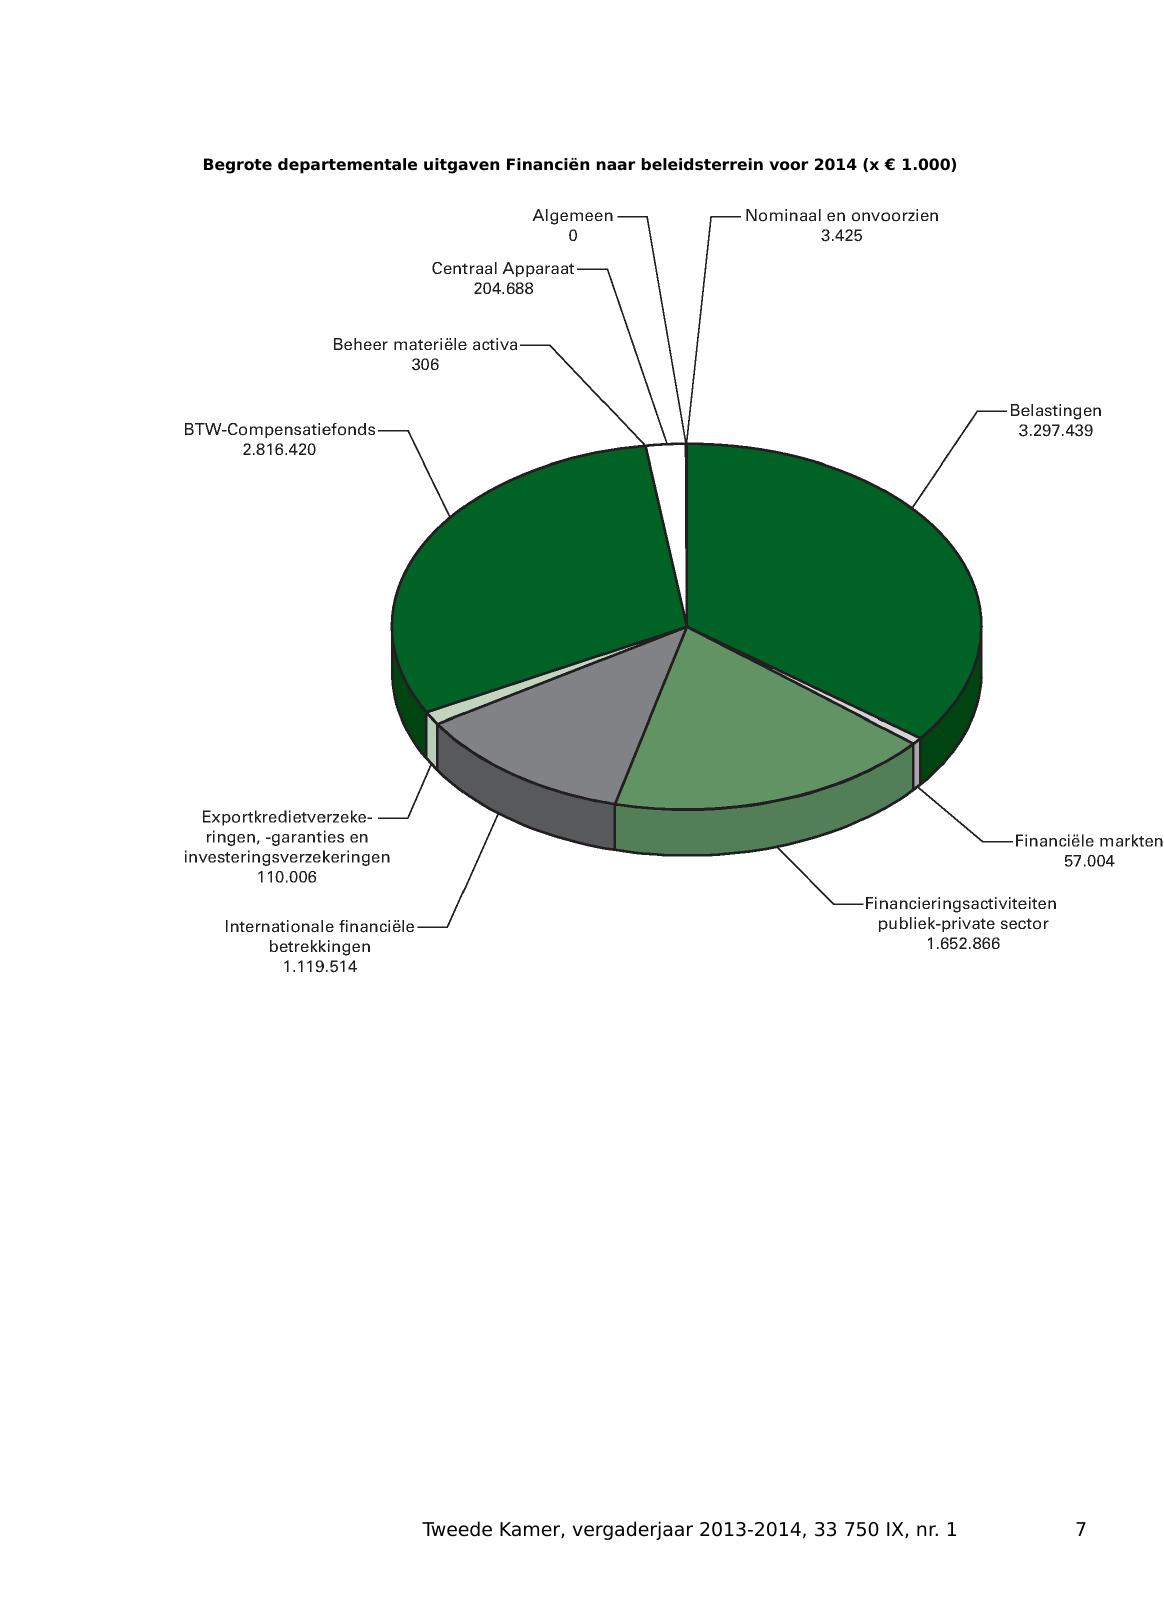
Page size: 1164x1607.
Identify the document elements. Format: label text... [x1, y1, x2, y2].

picture [183, 207, 1164, 976]
text Begrote departementale uitgaven Financiën naar beleidsterrein voor 2014 (x € 1.000) [183, 156, 1163, 174]
